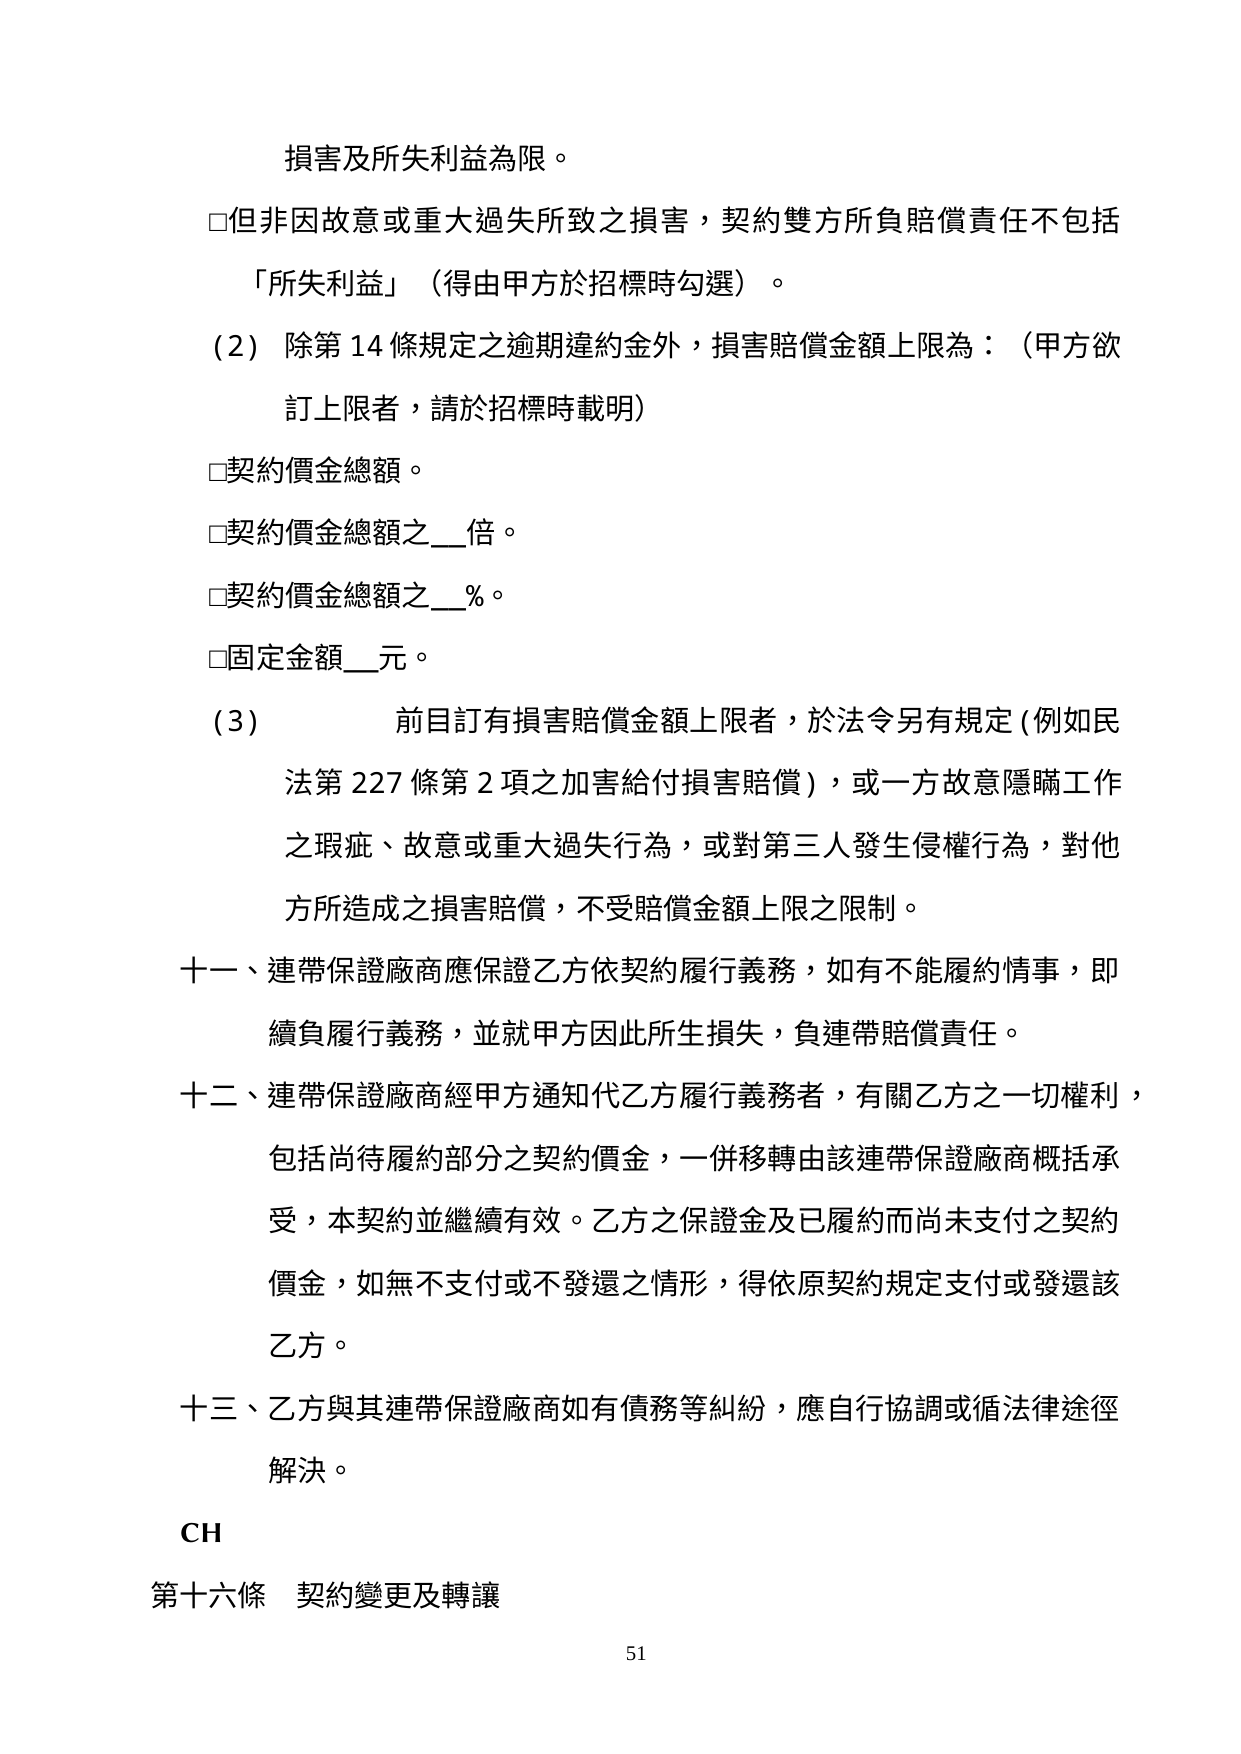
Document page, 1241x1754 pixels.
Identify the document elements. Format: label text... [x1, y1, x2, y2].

text 十一、連帶保證廠商應保證乙方依契約履行義務，如有不能履約情事，即續負履行義務，並就甲方因此所生損失，負連帶賠償責任。 [179, 927, 1122, 1052]
text □契約價金總額之__倍。 [209, 490, 1122, 552]
list 損害及所失利益為限。 [209, 115, 1122, 177]
text □但非因故意或重大過失所致之損害，契約雙方所負賠償責任不包括「所失利益」（得由甲方於招標時勾選）。 [209, 177, 1122, 302]
text □契約價金總額之__%。 [209, 552, 1122, 615]
text  [179, 1490, 1122, 1552]
text □固定金額__元。 [209, 615, 1122, 677]
list 除第14條規定之逾期違約金外，損害賠償金額上限為：（甲方欲訂上限者，請於招標時載明） [209, 302, 1122, 427]
text 第十六條 契約變更及轉讓 [150, 1552, 1122, 1615]
text □契約價金總額。 [209, 427, 1122, 490]
text 十三、乙方與其連帶保證廠商如有債務等糾紛，應自行協調或循法律途徑解決。 [179, 1365, 1122, 1490]
list 前目訂有損害賠償金額上限者，於法令另有規定(例如民法第227條第2項之加害給付損害賠償)，或一方故意隱瞞工作之瑕疵、故意或重大過失行為，或對第三人發生侵權行為，對他方所造成之損害賠償，不受賠償金額上限之限制。 [209, 677, 1122, 927]
text 十二、連帶保證廠商經甲方通知代乙方履行義務者，有關乙方之一切權利，包括尚待履約部分之契約價金，一併移轉由該連帶保證廠商概括承受，本契約並繼續有效。乙方之保證金及已履約而尚未支付之契約價金，如無不支付或不發還之情形，得依原契約規定支付或發還該乙方。 [179, 1052, 1122, 1365]
